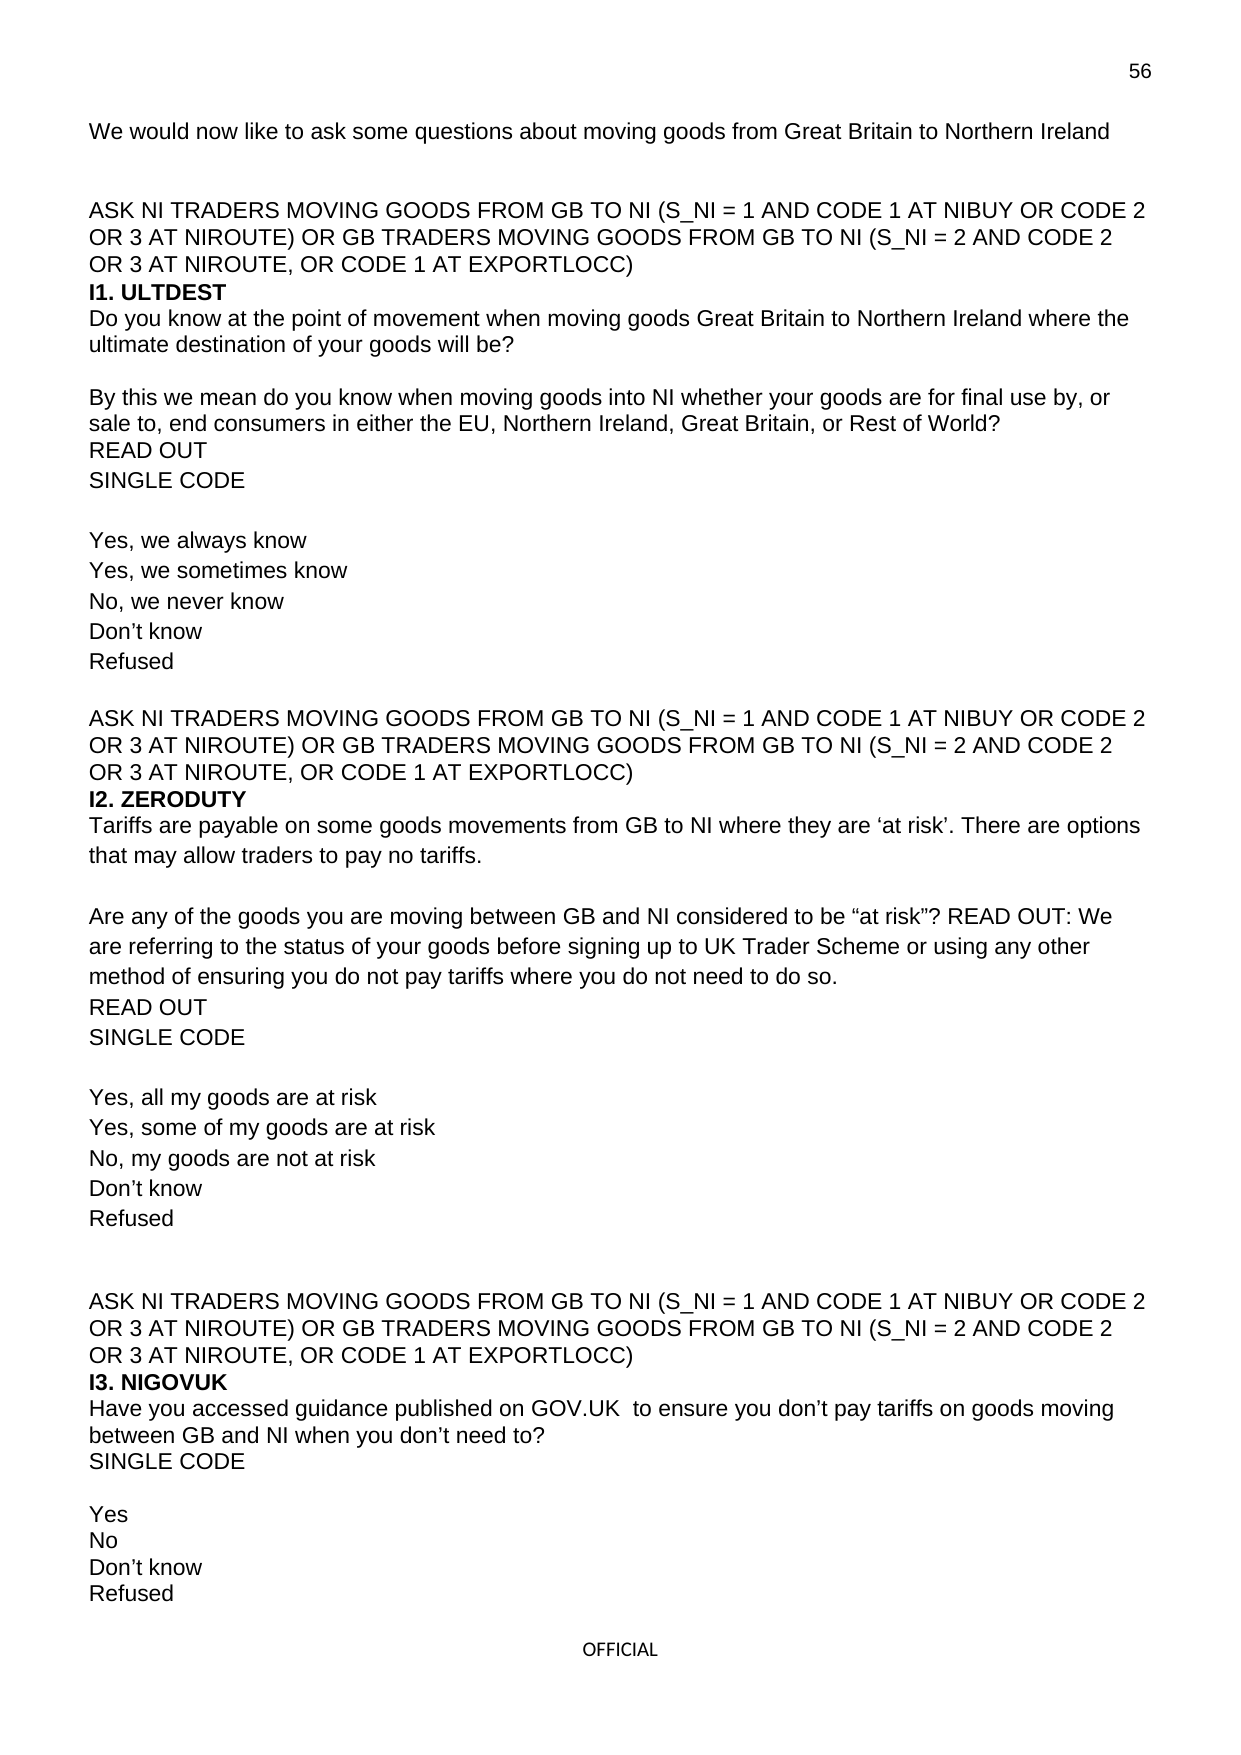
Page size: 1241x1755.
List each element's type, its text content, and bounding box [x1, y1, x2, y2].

text No [89, 1527, 1152, 1553]
text Don’t know [89, 1553, 1152, 1580]
text Have you accessed guidance published on GOV.UK to ensure you don’t pay tariffs on goods moving between GB and NI when you don’t need to? [89, 1395, 1152, 1448]
text Yes, we always know [89, 527, 1152, 553]
text READ OUT [89, 437, 1152, 463]
text I1. ULTDEST [89, 278, 1152, 305]
text No, we never know Don’t know Refused [89, 588, 1152, 674]
text Do you know at the point of movement when moving goods Great Britain to Northern Ireland where the ultimate destination of your goods will be? [89, 305, 1152, 357]
text SINGLE CODE [89, 467, 1152, 493]
text SINGLE CODE [89, 1024, 1152, 1050]
text No, my goods are not at risk Don’t know Refused [89, 1144, 1152, 1231]
text READ OUT [89, 993, 1152, 1020]
text SINGLE CODE [89, 1448, 1152, 1474]
text I3. NIGOVUK [89, 1369, 1152, 1395]
text ASK NI TRADERS MOVING GOODS FROM GB TO NI (S_NI = 1 AND CODE 1 AT NIBUY OR CODE 2 OR 3 AT NIROUTE) OR GB TRADERS MOVING GOODS FROM GB TO NI (S_NI = 2 AND CODE 2 OR 3 AT NIROUTE, OR CODE 1 AT EXPORTLOCC) [89, 197, 1152, 278]
text Tariffs are payable on some goods movements from GB to NI where they are ‘at risk’. There are options that may allow traders to pay no tariffs. [89, 812, 1152, 869]
text By this we mean do you know when moving goods into NI whether your goods are for final use by, or sale to, end consumers in either the EU, Northern Ireland, Great Britain, or Rest of World? [89, 384, 1152, 437]
text Yes, we sometimes know [89, 557, 1152, 584]
text Yes [89, 1501, 1152, 1527]
text Are any of the goods you are moving between GB and NI considered to be “at risk”? READ OUT: We are referring to the status of your goods before signing up to UK Trader Scheme or using any other method of ensuring you do not pay tariffs where you do not need to do so. [89, 903, 1152, 989]
text ASK NI TRADERS MOVING GOODS FROM GB TO NI (S_NI = 1 AND CODE 1 AT NIBUY OR CODE 2 OR 3 AT NIROUTE) OR GB TRADERS MOVING GOODS FROM GB TO NI (S_NI = 2 AND CODE 2 OR 3 AT NIROUTE, OR CODE 1 AT EXPORTLOCC) [89, 704, 1152, 785]
text ASK NI TRADERS MOVING GOODS FROM GB TO NI (S_NI = 1 AND CODE 1 AT NIBUY OR CODE 2 OR 3 AT NIROUTE) OR GB TRADERS MOVING GOODS FROM GB TO NI (S_NI = 2 AND CODE 2 OR 3 AT NIROUTE, OR CODE 1 AT EXPORTLOCC) [89, 1288, 1152, 1368]
text Yes, some of my goods are at risk [89, 1114, 1152, 1141]
text Yes, all my goods are at risk [89, 1084, 1152, 1110]
text I2. ZERODUTY [89, 786, 1152, 812]
text Refused [89, 1580, 1152, 1606]
text We would now like to ask some questions about moving goods from Great Britain to Northern Ireland [89, 118, 1152, 144]
